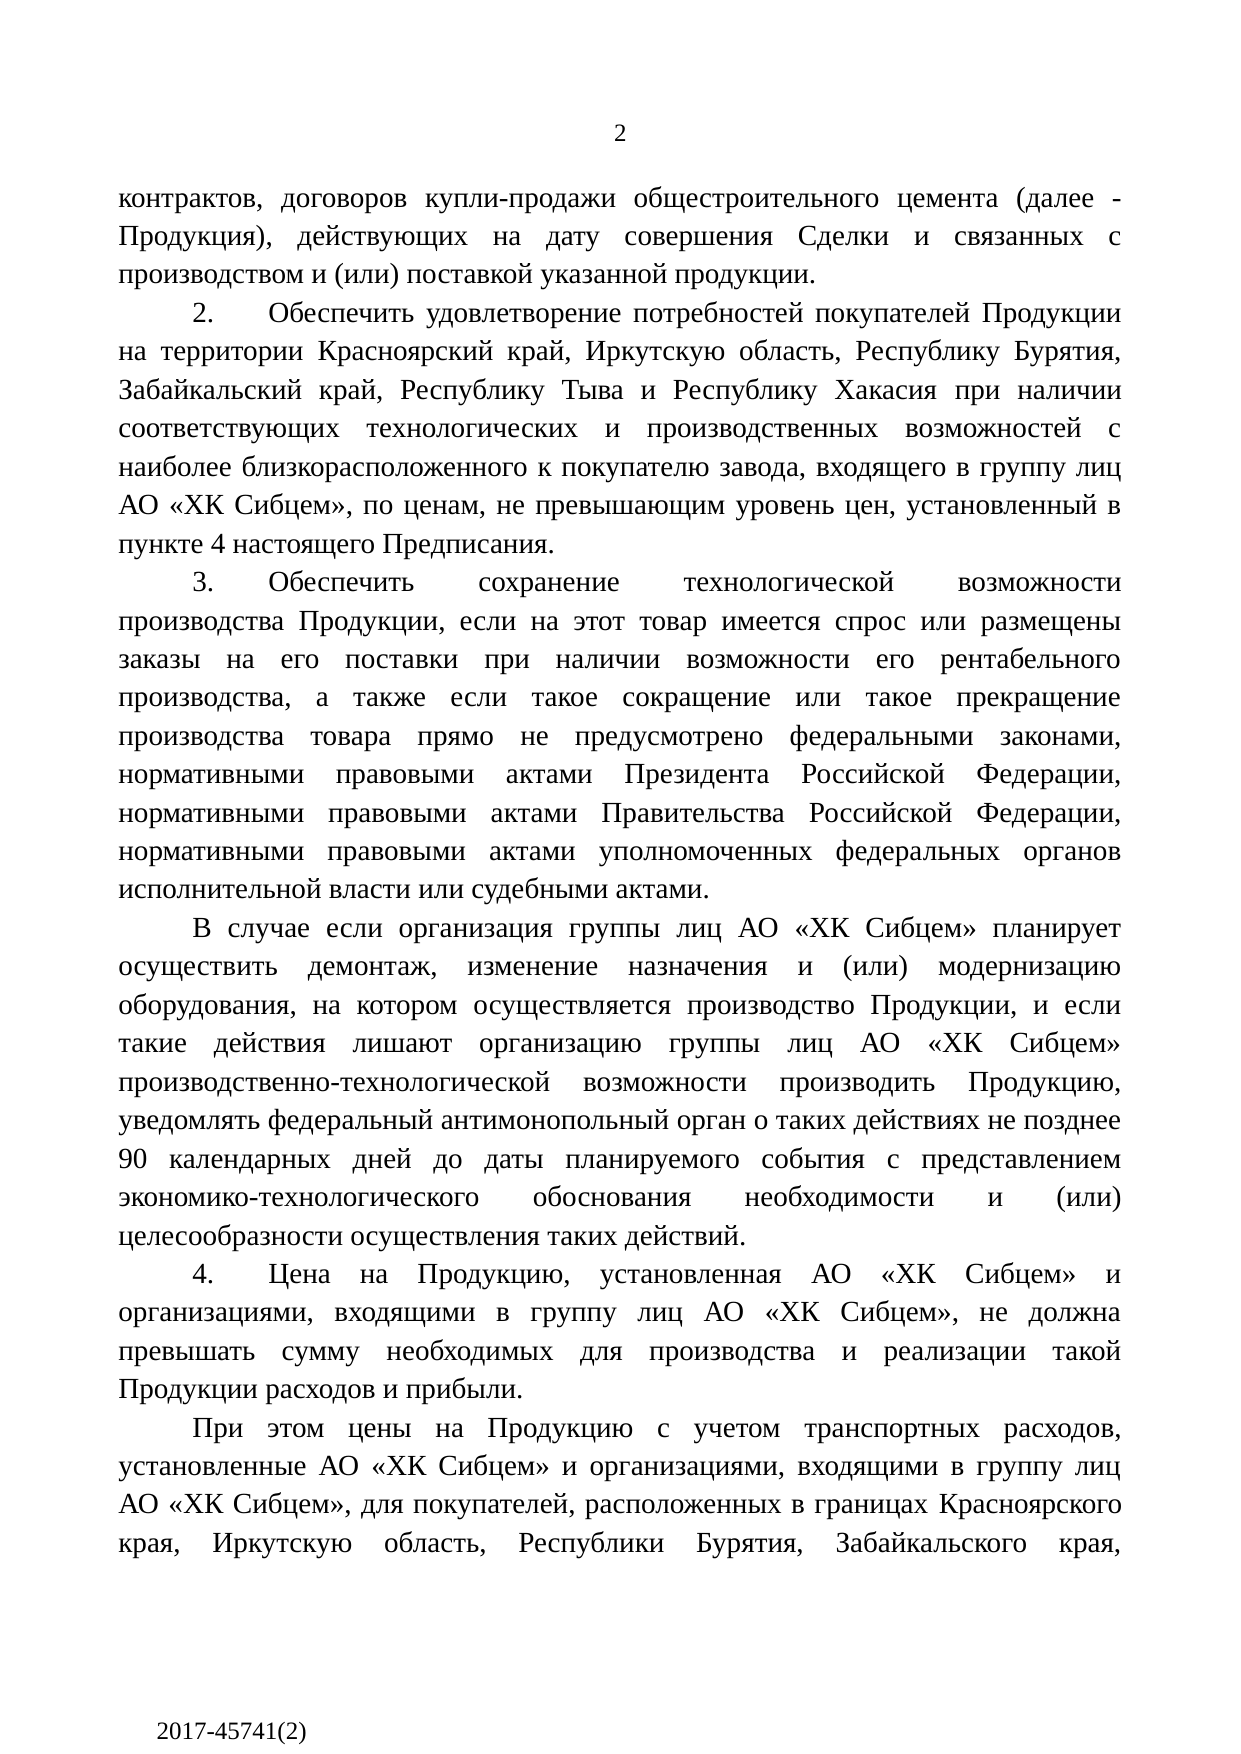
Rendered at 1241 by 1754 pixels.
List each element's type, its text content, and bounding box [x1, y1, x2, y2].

list Обеспечить сохранение технологической возможности производства Продукции, если на этот товар имеется спрос или размещены заказы на его поставки при наличии возможности его рентабельного производства, а также если такое сокращение или такое прекращение производства товара прямо не предусмотрено федеральными законами, нормативными правовыми актами Президента Российской Федерации, нормативными правовыми актами Правительства Российской Федерации, нормативными правовыми актами уполномоченных федеральных органов исполнительной власти или судебными актами. [118, 561, 1122, 907]
text В случае если организация группы лиц АО «ХК Сибцем» планирует осуществить демонтаж, изменение назначения и (или) модернизацию оборудования, на котором осуществляется производство Продукции, и если такие действия лишают организацию группы лиц АО «ХК Сибцем» производственно-технологической возможности производить Продукцию, уведомлять федеральный антимонопольный орган о таких действиях не позднее 90 календарных дней до даты планируемого события с представлением экономико-технологического обоснования необходимости и (или) целесообразности осуществления таких действий. [118, 907, 1122, 1253]
list Цена на Продукцию, установленная АО «ХК Сибцем» и организациями, входящими в группу лиц АО «ХК Сибцем», не должна превышать сумму необходимых для производства и реализации такой Продукции расходов и прибыли. [118, 1253, 1122, 1406]
list контрактов, договоров купли-продажи общестроительного цемента (далее - Продукция), действующих на дату совершения Сделки и связанных с производством и (или) поставкой указанной продукции. [118, 176, 1122, 292]
list Обеспечить удовлетворение потребностей покупателей Продукции на территории Красноярский край, Иркутскую область, Республику Бурятия, Забайкальский край, Республику Тыва и Республику Хакасия при наличии соответствующих технологических и производственных возможностей с наиболее близкорасположенного к покупателю завода, входящего в группу лиц АО «ХК Сибцем», по ценам, не превышающим уровень цен, установленный в пункте 4 настоящего Предписания. [118, 292, 1122, 561]
text При этом цены на Продукцию с учетом транспортных расходов, установленные АО «ХК Сибцем» и организациями, входящими в группу лиц АО «ХК Сибцем», для покупателей, расположенных в границах Красноярского края, Иркутскую область, Республики Бурятия, Забайкальского края, [118, 1406, 1122, 1560]
